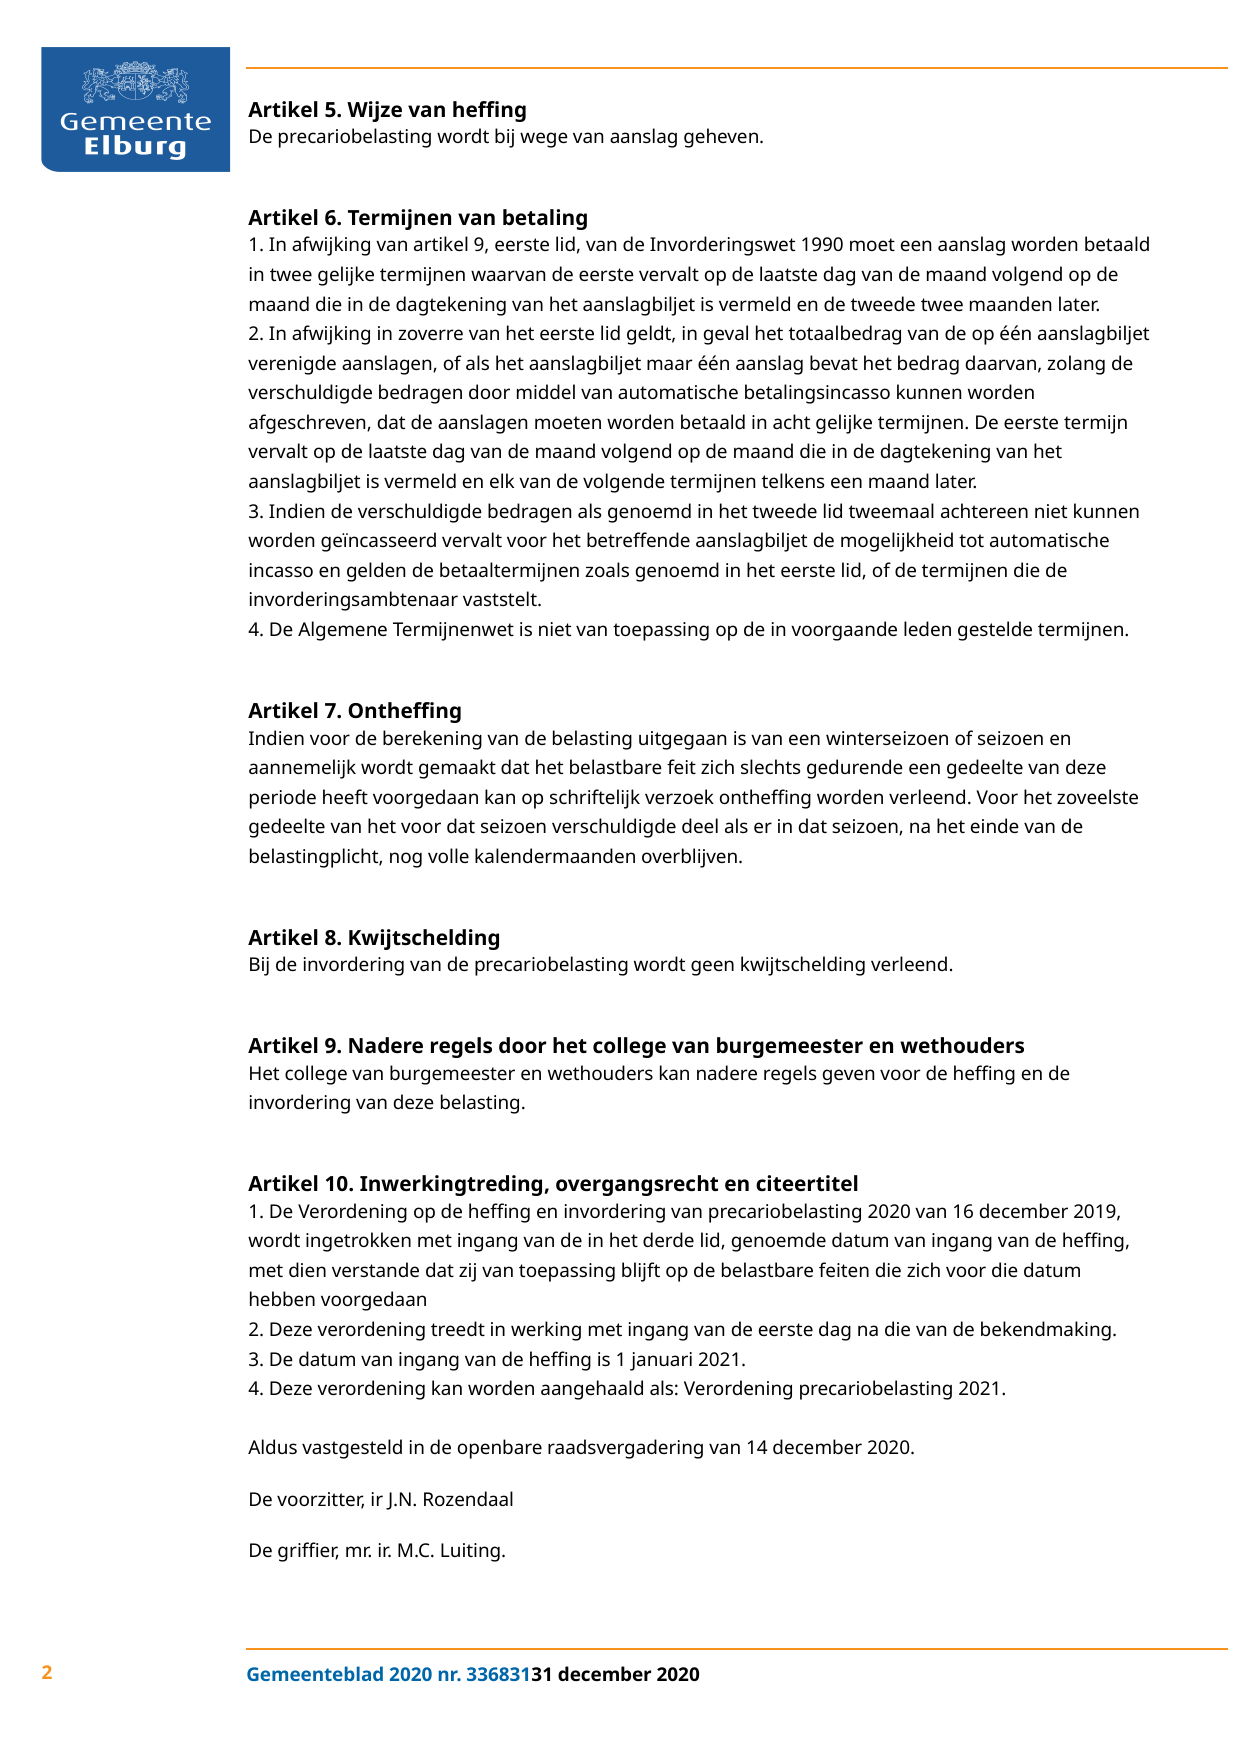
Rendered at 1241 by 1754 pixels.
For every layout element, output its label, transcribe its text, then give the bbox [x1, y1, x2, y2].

text 2. In afwijking in zoverre van het eerste lid geldt, in geval het totaalbedrag van de op één aanslagbiljet verenigde aanslagen, of als het aanslagbiljet maar één aanslag bevat het bedrag daarvan, zolang de verschuldigde bedragen door middel van automatische betalingsincasso kunnen worden afgeschreven, dat de aanslagen moeten worden betaald in acht gelijke termijnen. De eerste termijn vervalt op de laatste dag van de maand volgend op de maand die in de dagtekening van het aanslagbiljet is vermeld en elk van de volgende termijnen telkens een maand later. [248, 320, 1152, 494]
text 3. De datum van ingang van de heffing is 1 januari 2021. [248, 1346, 1152, 1372]
text De griffier, mr. ir. M.C. Luiting. [248, 1537, 1152, 1563]
text Het college van burgemeester en wethouders kan nadere regels geven voor de heffing en de invordering van deze belasting. [248, 1060, 1152, 1115]
text Aldus vastgesteld in de openbare raadsvergadering van 14 december 2020. [248, 1434, 1152, 1460]
text Artikel 5. Wijze van heffing [248, 95, 1152, 123]
text Artikel 6. Termijnen van betaling [248, 203, 1152, 232]
text 4. De Algemene Termijnenwet is niet van toepassing op de in voorgaande leden gestelde termijnen. [248, 616, 1152, 642]
text Artikel 7. Ontheffing [248, 696, 1152, 725]
text 3. Indien de verschuldigde bedragen als genoemd in het tweede lid tweemaal achtereen niet kunnen worden geïncasseerd vervalt voor het betreffende aanslagbiljet de mogelijkheid tot automatische incasso en gelden de betaaltermijnen zoals genoemd in het eerste lid, of de termijnen die de invorderingsambtenaar vaststelt. [248, 498, 1152, 612]
text De precariobelasting wordt bij wege van aanslag geheven. [248, 123, 1152, 149]
text 1. De Verordening op de heffing en invordering van precariobelasting 2020 van 16 december 2019, wordt ingetrokken met ingang van de in het derde lid, genoemde datum van ingang van de heffing, met dien verstande dat zij van toepassing blijft op de belastbare feiten die zich voor die datum hebben voorgedaan [248, 1198, 1152, 1312]
text Bij de invordering van de precariobelasting wordt geen kwijtschelding verleend. [248, 951, 1152, 977]
text 4. Deze verordening kan worden aangehaald als: Verordening precariobelasting 2021. [248, 1375, 1152, 1401]
text Artikel 9. Nadere regels door het college van burgemeester en wethouders [248, 1031, 1152, 1060]
text De voorzitter, ir J.N. Rozendaal [248, 1486, 1152, 1512]
text 2. Deze verordening treedt in werking met ingang van de eerste dag na die van de bekendmaking. [248, 1316, 1152, 1342]
text Artikel 10. Inwerkingtreding, overgangsrecht en citeertitel [248, 1169, 1152, 1198]
text Indien voor de berekening van de belasting uitgegaan is van een winterseizoen of seizoen en aannemelijk wordt gemaakt dat het belastbare feit zich slechts gedurende een gedeelte van deze periode heeft voorgedaan kan op schriftelijk verzoek ontheffing worden verleend. Voor het zoveelste gedeelte van het voor dat seizoen verschuldigde deel als er in dat seizoen, na het einde van de belastingplicht, nog volle kalendermaanden overblijven. [248, 725, 1152, 869]
text 1. In afwijking van artikel 9, eerste lid, van de Invorderingswet 1990 moet een aanslag worden betaald in twee gelijke termijnen waarvan de eerste vervalt op de laatste dag van de maand volgend op de maand die in de dagtekening van het aanslagbiljet is vermeld en de tweede twee maanden later. [248, 232, 1152, 317]
picture [41, 47, 231, 172]
text Artikel 8. Kwijtschelding [248, 923, 1152, 951]
